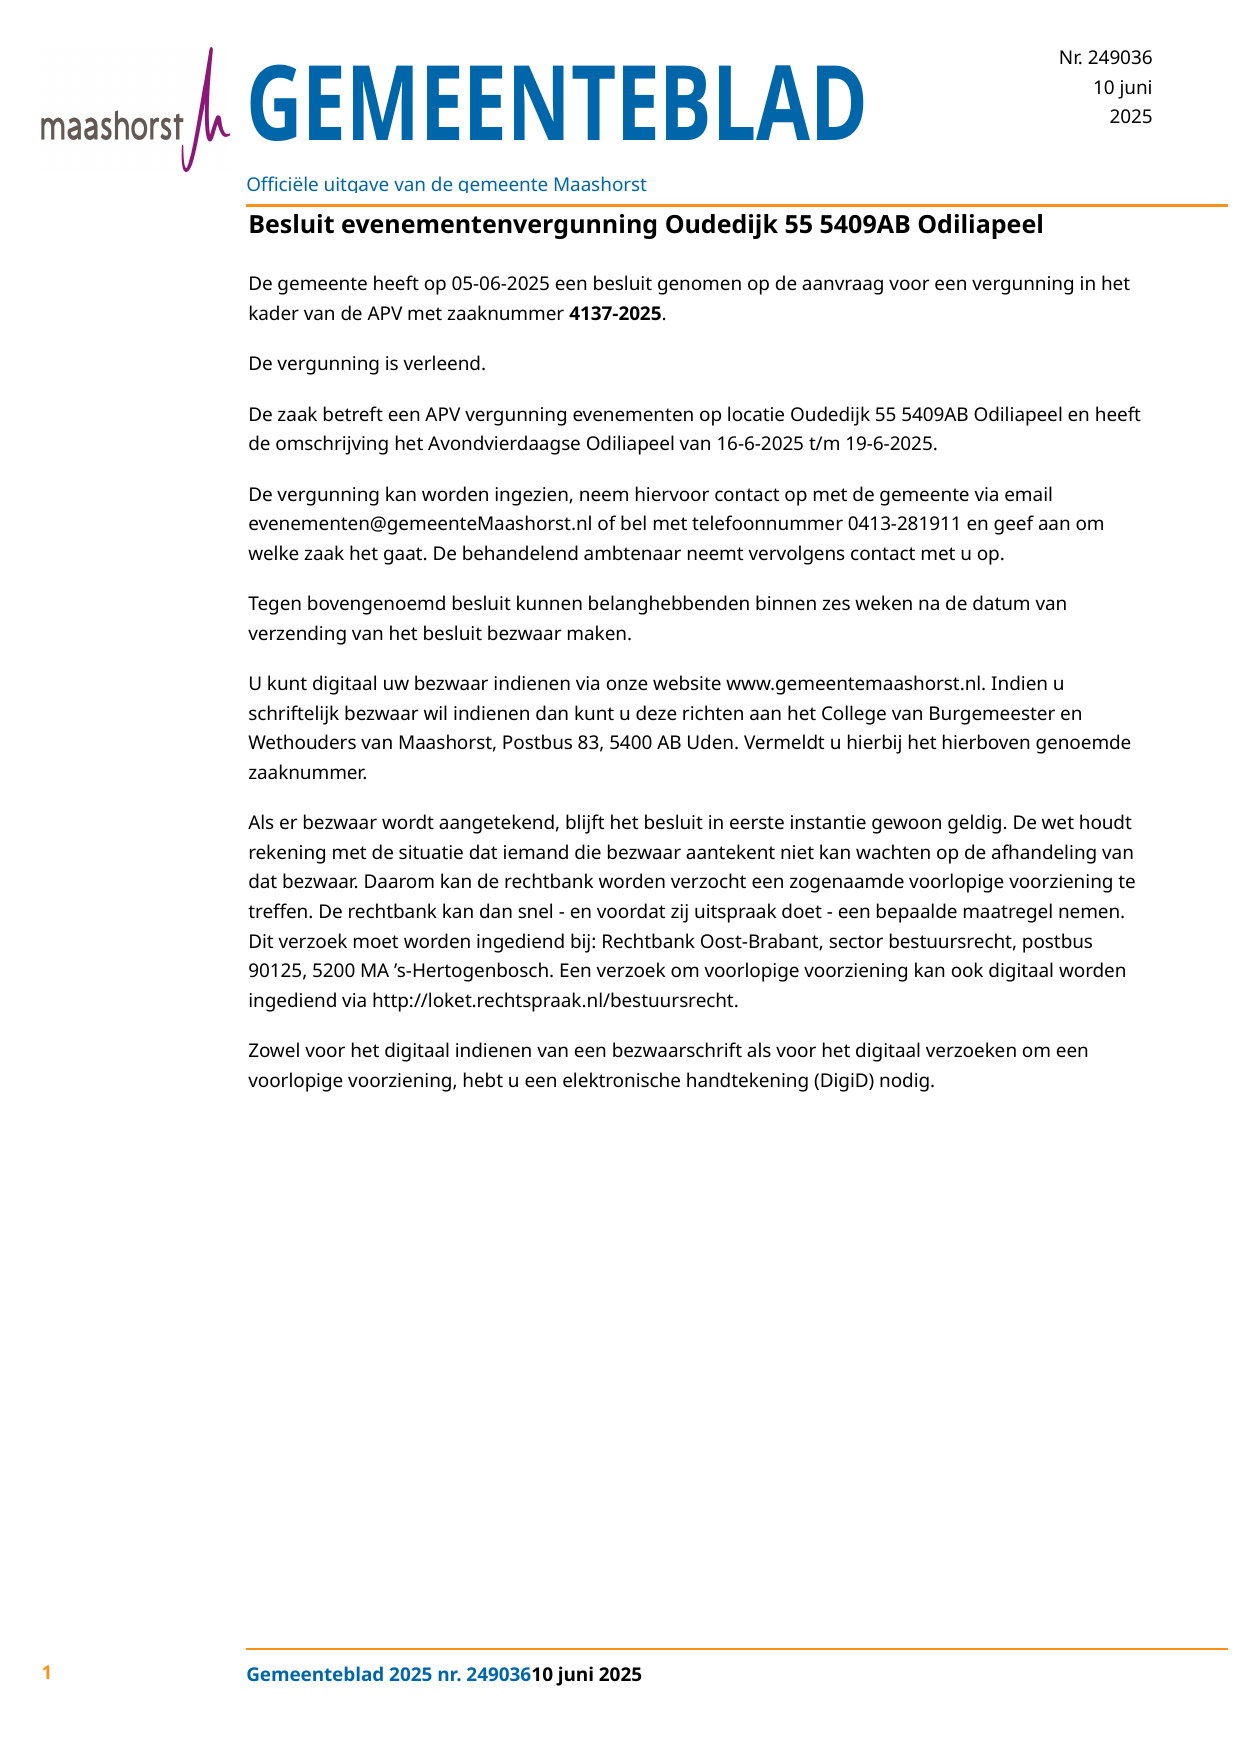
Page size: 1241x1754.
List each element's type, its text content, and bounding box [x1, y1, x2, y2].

text Tegen bovengenoemd besluit kunnen belanghebbenden binnen zes weken na de datum van verzending van het besluit bezwaar maken. [248, 590, 1152, 646]
text Zowel voor het digitaal indienen van een bezwaarschrift als voor het digitaal verzoeken om een voorlopige voorziening, hebt u een elektronische handtekening (DigiD) nodig. [248, 1037, 1152, 1093]
picture [41, 47, 231, 172]
text De vergunning is verleend. [248, 350, 1152, 376]
text Als er bezwaar wordt aangetekend, blijft het besluit in eerste instantie gewoon geldig. De wet houdt rekening met de situatie dat iemand die bezwaar aantekent niet kan wachten op de afhandeling van dat bezwaar. Daarom kan de rechtbank worden verzocht een zogenaamde voorlopige voorziening te treffen. De rechtbank kan dan snel - en voordat zij uitspraak doet - een bepaalde maatregel nemen. Dit verzoek moet worden ingediend bij: Rechtbank Oost-Brabant, sector bestuursrecht, postbus 90125, 5200 MA ’s-Hertogenbosch. Een verzoek om voorlopige voorziening kan ook digitaal worden ingediend via http://loket.rechtspraak.nl/bestuursrecht. [248, 809, 1152, 1013]
text De vergunning kan worden ingezien, neem hiervoor contact op met de gemeente via email evenementen@gemeenteMaashorst.nl of bel met telefoonnummer 0413-281911 en geef aan om welke zaak het gaat. De behandelend ambtenaar neemt vervolgens contact met u op. [248, 481, 1152, 566]
text Besluit evenementenvergunning Oudedijk 55 5409AB Odiliapeel [248, 207, 1152, 241]
text U kunt digitaal uw bezwaar indienen via onze website www.gemeentemaashorst.nl. Indien u schriftelijk bezwaar wil indienen dan kunt u deze richten aan het College van Burgemeester en Wethouders van Maashorst, Postbus 83, 5400 AB Uden. Vermeldt u hierbij het hierboven genoemde zaaknummer. [248, 670, 1152, 785]
text De zaak betreft een APV vergunning evenementen op locatie Oudedijk 55 5409AB Odiliapeel en heeft de omschrijving het Avondvierdaagse Odiliapeel van 16-6-2025 t/m 19-6-2025. [248, 401, 1152, 456]
text De gemeente heeft op 05-06-2025 een besluit genomen op de aanvraag voor een vergunning in het kader van de APV met zaaknummer 4137-2025. [248, 270, 1152, 326]
